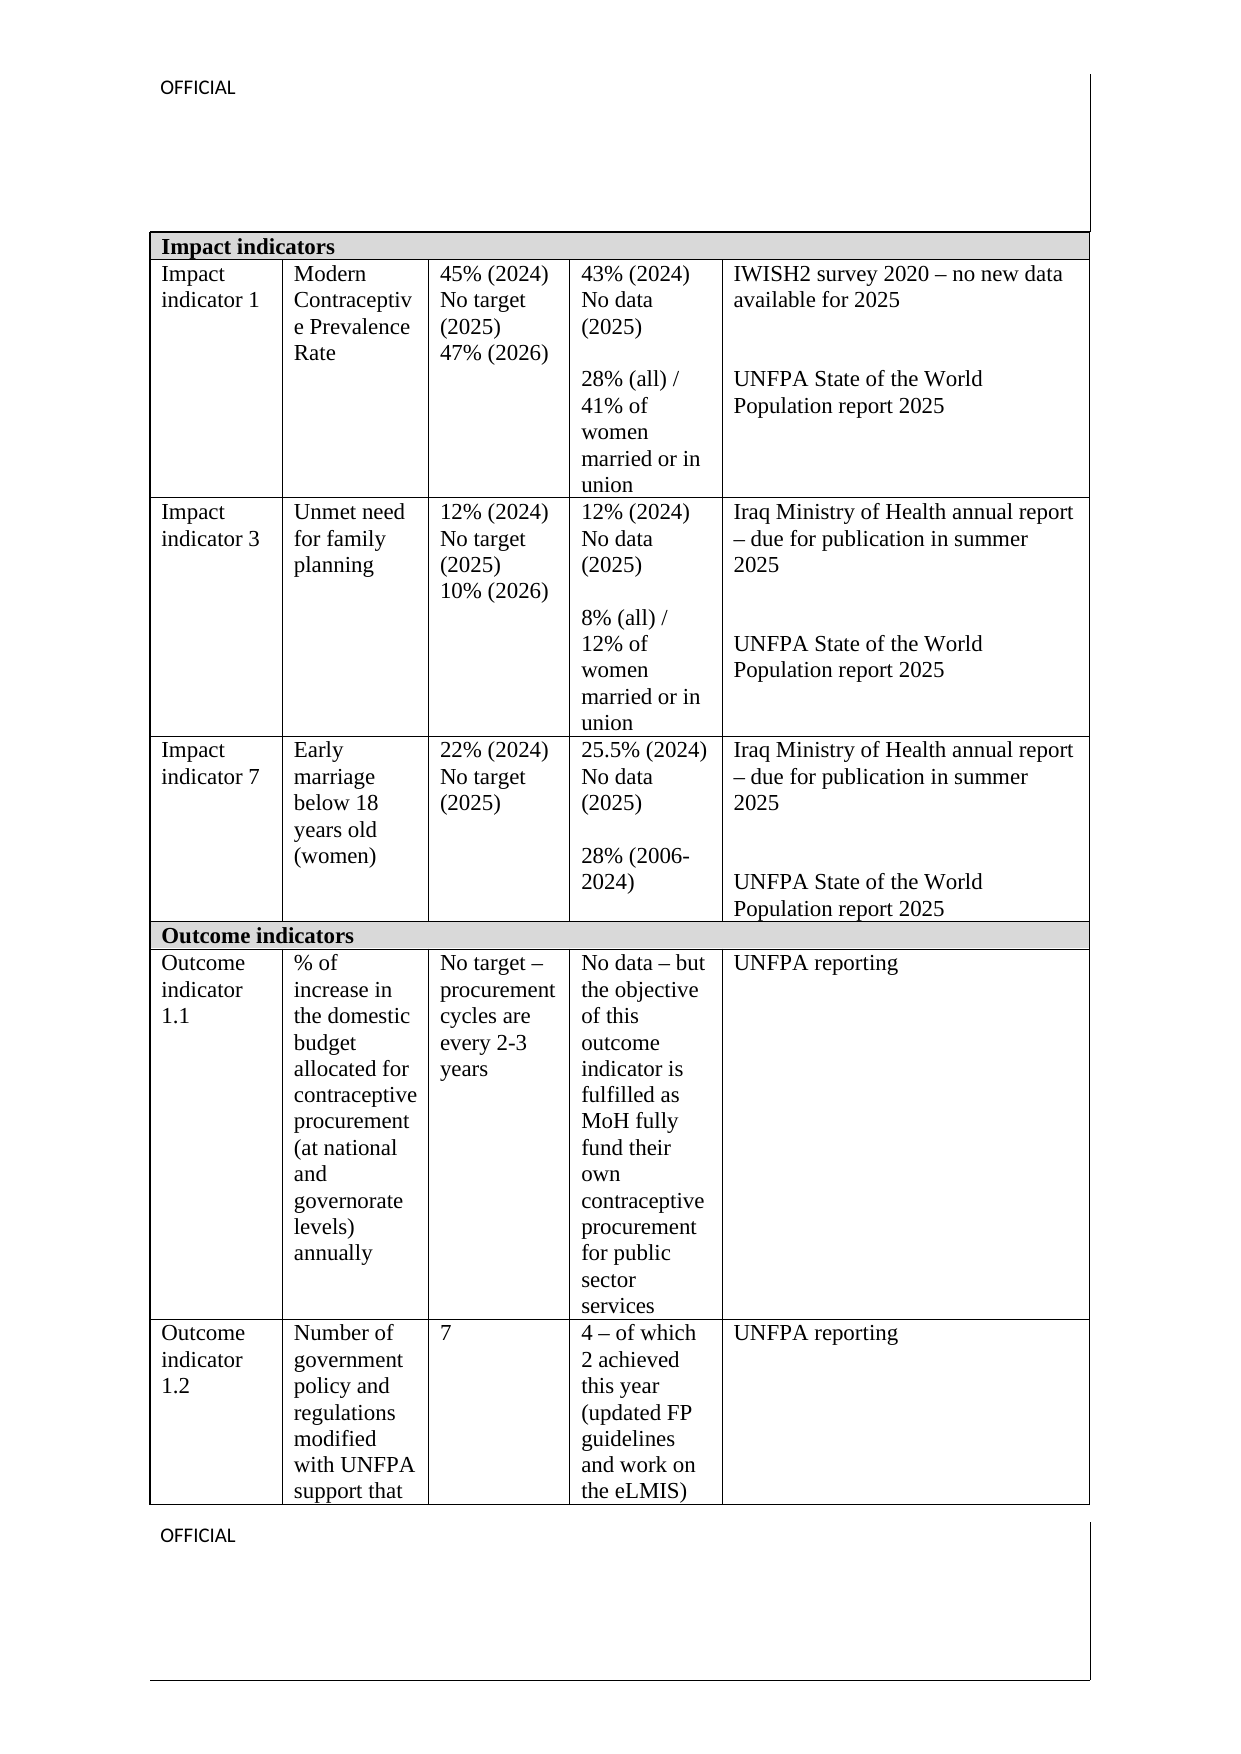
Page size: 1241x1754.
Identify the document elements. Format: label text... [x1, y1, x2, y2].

table_cell IWISH2 survey 2020 – no new data available for 2025 UNFPA State of the World Population report 2025 [723, 260, 1089, 497]
table_cell Outcome indicator 1.2 [151, 1320, 282, 1504]
table_cell Impact indicators [151, 233, 1089, 259]
table_cell UNFPA reporting [723, 950, 1089, 1318]
table_cell 43% (2024) No data (2025) 28% (all) / 41% of women married or in union [570, 260, 722, 497]
table_cell 45% (2024) No target (2025) 47% (2026) [429, 260, 569, 497]
table_cell Early marriage below 18 years old (women) [283, 737, 428, 921]
table_cell 12% (2024) No data (2025) 8% (all) / 12% of women married or in union [570, 498, 722, 736]
table_cell 4 – of which 2 achieved this year (updated FP guidelines and work on the eLMIS) [570, 1320, 722, 1504]
table_cell Outcome indicator 1.1 [151, 950, 282, 1318]
table_cell Impact indicator 1 [151, 260, 282, 497]
table_cell Iraq Ministry of Health annual report – due for publication in summer 2025 UNFPA State of the World Population report 2025 [723, 498, 1089, 736]
table_cell Iraq Ministry of Health annual report – due for publication in summer 2025 UNFPA State of the World Population report 2025 [723, 737, 1089, 921]
table_cell 22% (2024) No target (2025) [429, 737, 569, 921]
table_cell Number of government policy and regulations modified with UNFPA support that [283, 1320, 428, 1504]
table_cell 7 [429, 1320, 569, 1504]
table_cell UNFPA reporting [723, 1320, 1089, 1504]
table_cell Outcome indicators [151, 922, 1089, 948]
table_cell Impact indicator 3 [151, 498, 282, 736]
table_cell 25.5% (2024) No data (2025) 28% (2006-2024) [570, 737, 722, 921]
table_cell Impact indicator 7 [151, 737, 282, 921]
table_cell No data – but the objective of this outcome indicator is fulfilled as MoH fully fund their own contraceptive procurement for public sector services [570, 950, 722, 1318]
table_cell % of increase in the domestic budget allocated for contraceptive procurement (at national and governorate levels) annually [283, 950, 428, 1318]
table_cell Modern Contraceptive Prevalence Rate [283, 260, 428, 497]
table_cell No target – procurement cycles are every 2-3 years [429, 950, 569, 1318]
table_cell 12% (2024) No target (2025) 10% (2026) [429, 498, 569, 736]
table_cell Unmet need for family planning [283, 498, 428, 736]
